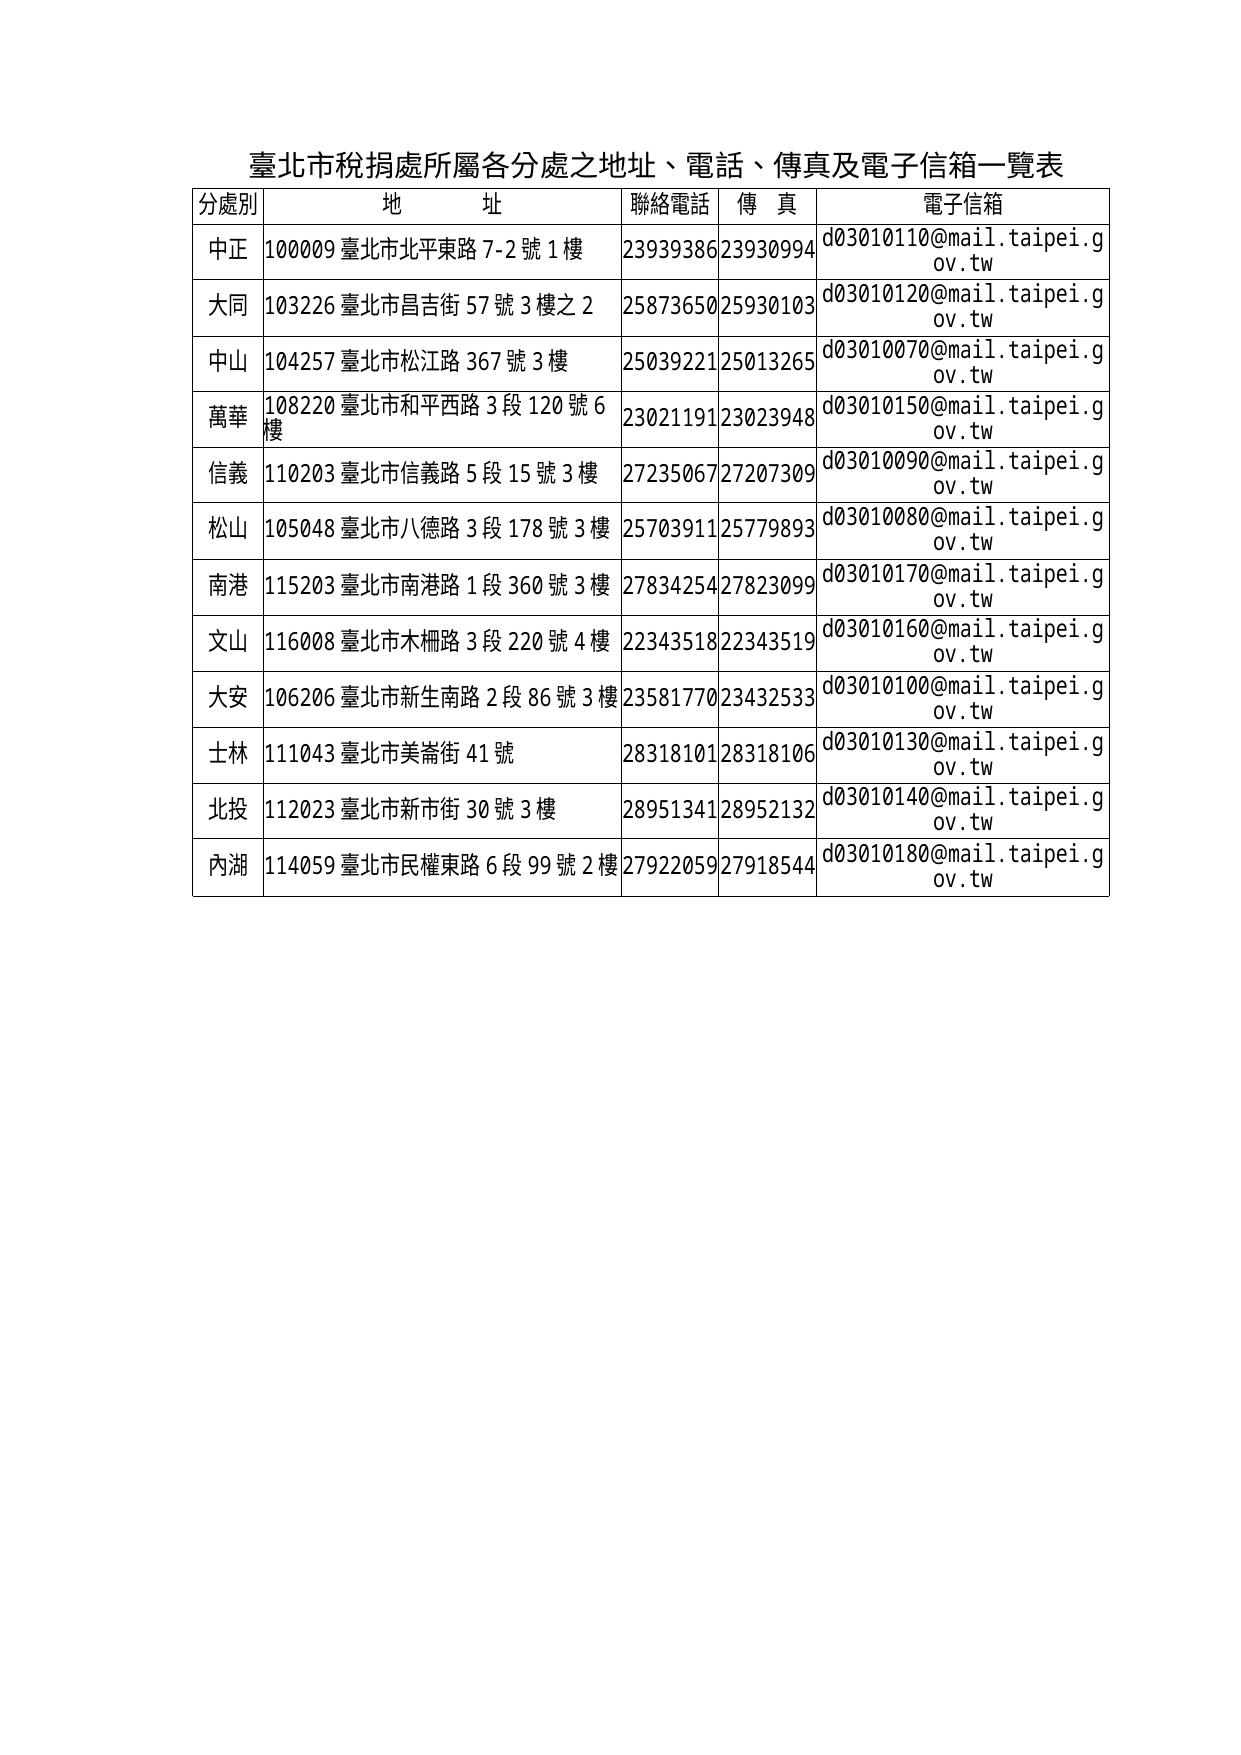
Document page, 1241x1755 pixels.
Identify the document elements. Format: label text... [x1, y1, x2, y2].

table_cell 28318106 [719, 728, 816, 783]
table_cell 文山 [193, 616, 263, 671]
table_cell d03010130@mail.taipei.gov.tw [817, 728, 1109, 783]
table_cell 110203臺北市信義路5段15號3樓 [264, 448, 621, 502]
table_header 電子信箱 [817, 189, 1109, 224]
table_cell 27834254 [622, 560, 718, 615]
table_cell 104257臺北市松江路367號3樓 [264, 337, 621, 391]
table_cell 27823099 [719, 560, 816, 615]
table_cell d03010140@mail.taipei.gov.tw [817, 784, 1109, 838]
table_cell d03010110@mail.taipei.gov.tw [817, 225, 1109, 278]
table_cell 28952132 [719, 784, 816, 838]
table_cell d03010150@mail.taipei.gov.tw [817, 392, 1109, 447]
table_cell 22343518 [622, 616, 718, 671]
table_cell d03010090@mail.taipei.gov.tw [817, 448, 1109, 502]
table_cell d03010160@mail.taipei.gov.tw [817, 616, 1109, 671]
table_cell 27207309 [719, 448, 816, 502]
table_cell d03010170@mail.taipei.gov.tw [817, 560, 1109, 615]
table_cell 105048臺北市八德路3段178號3樓 [264, 503, 621, 559]
table_cell d03010070@mail.taipei.gov.tw [817, 337, 1109, 391]
table_cell 大安 [193, 672, 263, 727]
table_cell 信義 [193, 448, 263, 502]
table_header 傳 真 [719, 189, 816, 224]
text 臺北市稅捐處所屬各分處之地址、電話、傳真及電子信箱一覽表 [150, 130, 1163, 188]
table_cell 103226臺北市昌吉街57號3樓之2 [264, 280, 621, 336]
table_cell 111043臺北市美崙街41號 [264, 728, 621, 783]
table_cell 100009臺北市北平東路7-2號1樓 [264, 225, 621, 278]
table_cell 108220臺北市和平西路3段120號6樓 [264, 392, 621, 447]
table_cell 25873650 [622, 280, 718, 336]
table_cell 112023臺北市新市街30號3樓 [264, 784, 621, 838]
table_cell 27235067 [622, 448, 718, 502]
table_cell 27918544 [719, 839, 816, 896]
table_header 分處別 [193, 189, 263, 224]
table_cell 25013265 [719, 337, 816, 391]
table_cell 106206臺北市新生南路2段86號3樓 [264, 672, 621, 727]
table_cell 23930994 [719, 225, 816, 278]
table_cell 內湖 [193, 839, 263, 896]
table_cell 中山 [193, 337, 263, 391]
table_cell 23023948 [719, 392, 816, 447]
table_cell 南港 [193, 560, 263, 615]
table_cell 中正 [193, 225, 263, 278]
table_cell 27922059 [622, 839, 718, 896]
table_cell 23581770 [622, 672, 718, 727]
table_cell 大同 [193, 280, 263, 336]
table_cell 士林 [193, 728, 263, 783]
table_cell d03010120@mail.taipei.gov.tw [817, 280, 1109, 336]
table_cell d03010180@mail.taipei.gov.tw [817, 839, 1109, 896]
table_cell 22343519 [719, 616, 816, 671]
table_cell 23021191 [622, 392, 718, 447]
table_cell 116008臺北市木柵路3段220號4樓 [264, 616, 621, 671]
table_cell 北投 [193, 784, 263, 838]
table_cell 25703911 [622, 503, 718, 559]
table_cell 114059臺北市民權東路6段99號2樓 [264, 839, 621, 896]
table_cell 28951341 [622, 784, 718, 838]
table_cell 115203臺北市南港路1段360號3樓 [264, 560, 621, 615]
table_cell d03010100@mail.taipei.gov.tw [817, 672, 1109, 727]
table_cell 25779893 [719, 503, 816, 559]
table_cell 25039221 [622, 337, 718, 391]
table_cell d03010080@mail.taipei.gov.tw [817, 503, 1109, 559]
table_cell 25930103 [719, 280, 816, 336]
table_header 地 址 [264, 189, 621, 224]
table_cell 23939386 [622, 225, 718, 278]
table_cell 松山 [193, 503, 263, 559]
table_cell 23432533 [719, 672, 816, 727]
table_cell 萬華 [193, 392, 263, 447]
table_cell 28318101 [622, 728, 718, 783]
table_header 聯絡電話 [622, 189, 718, 224]
